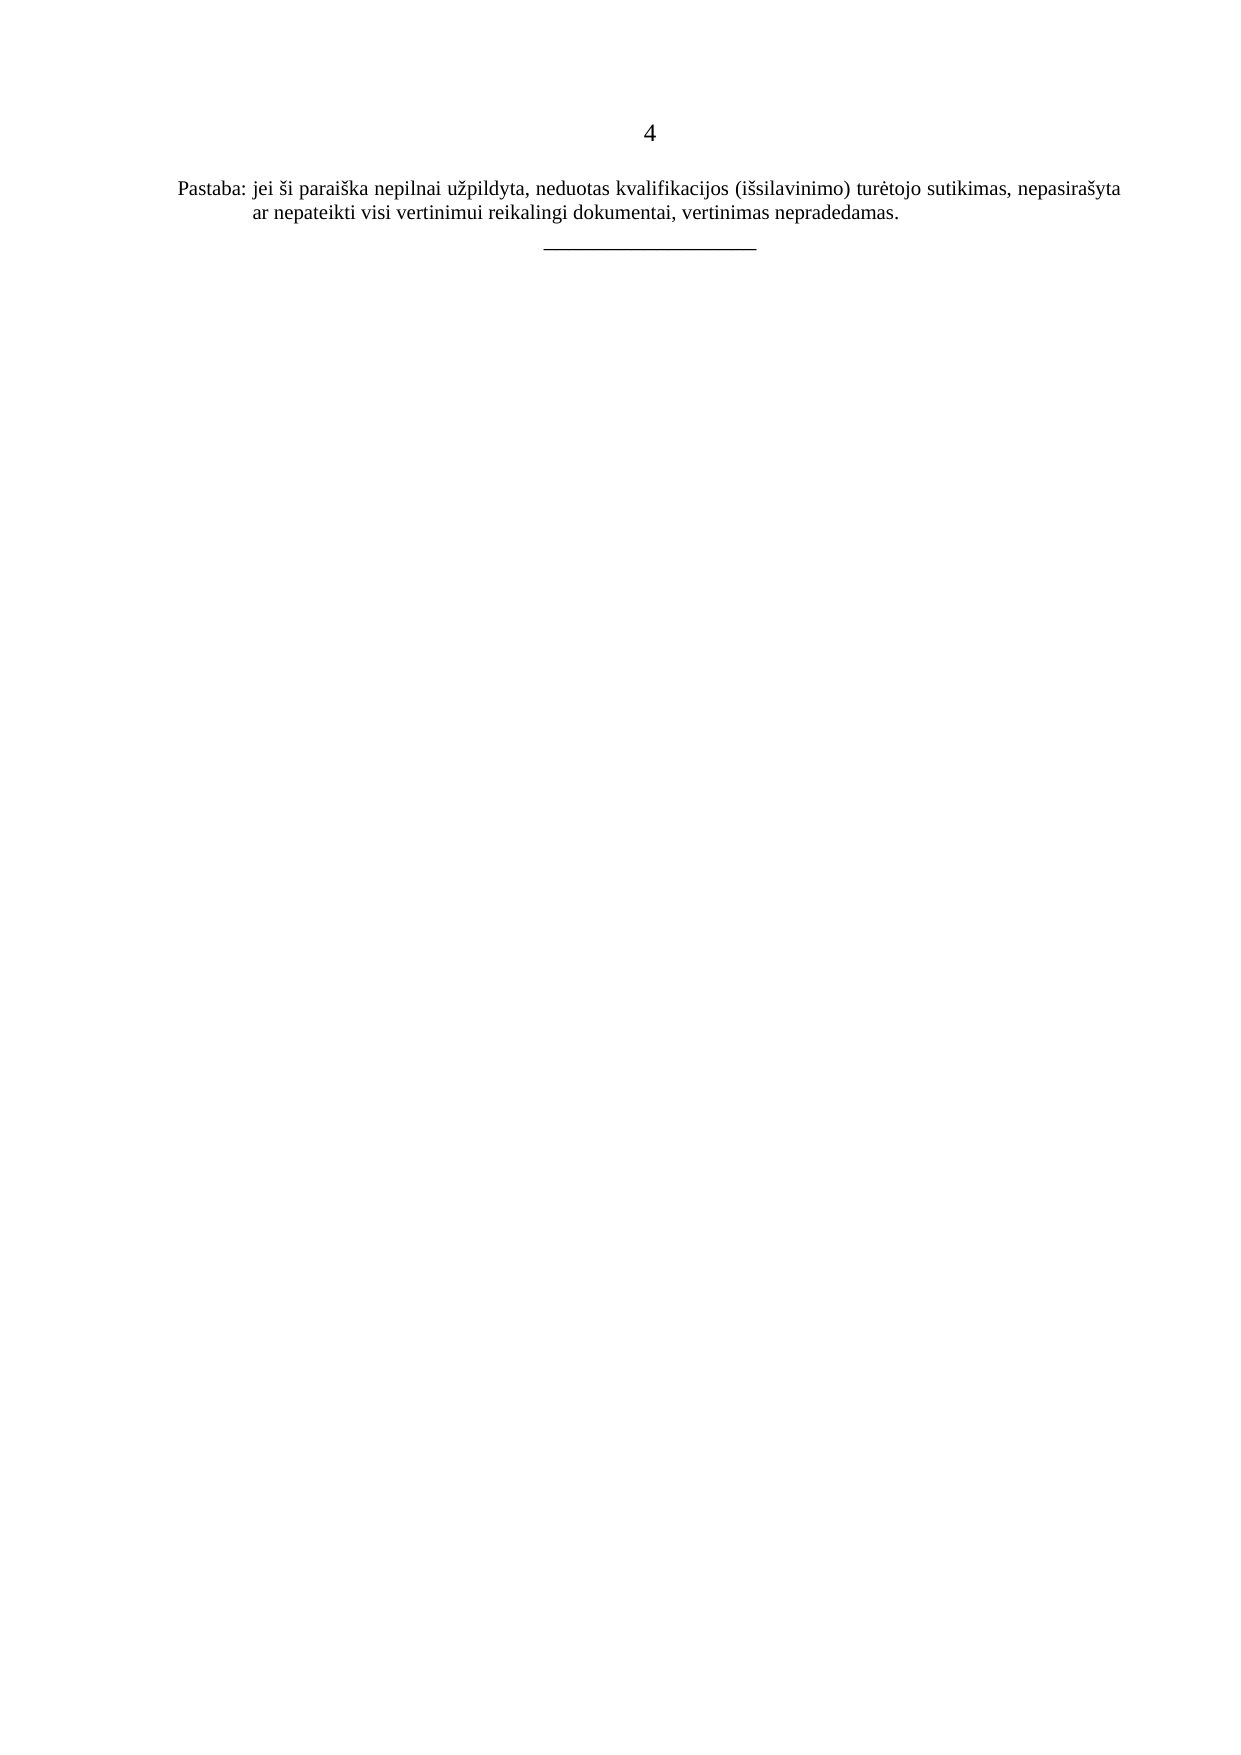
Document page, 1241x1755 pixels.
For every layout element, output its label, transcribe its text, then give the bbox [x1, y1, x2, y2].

text Pastaba: jei ši paraiška nepilnai užpildyta, neduotas kvalifikacijos (išsilavinimo) turėtojo sutikimas, nepasirašyta ar nepateikti visi vertinimui reikalingi dokumentai, vertinimas nepradedamas. [177, 176, 1122, 224]
text _________________ [177, 224, 1122, 252]
